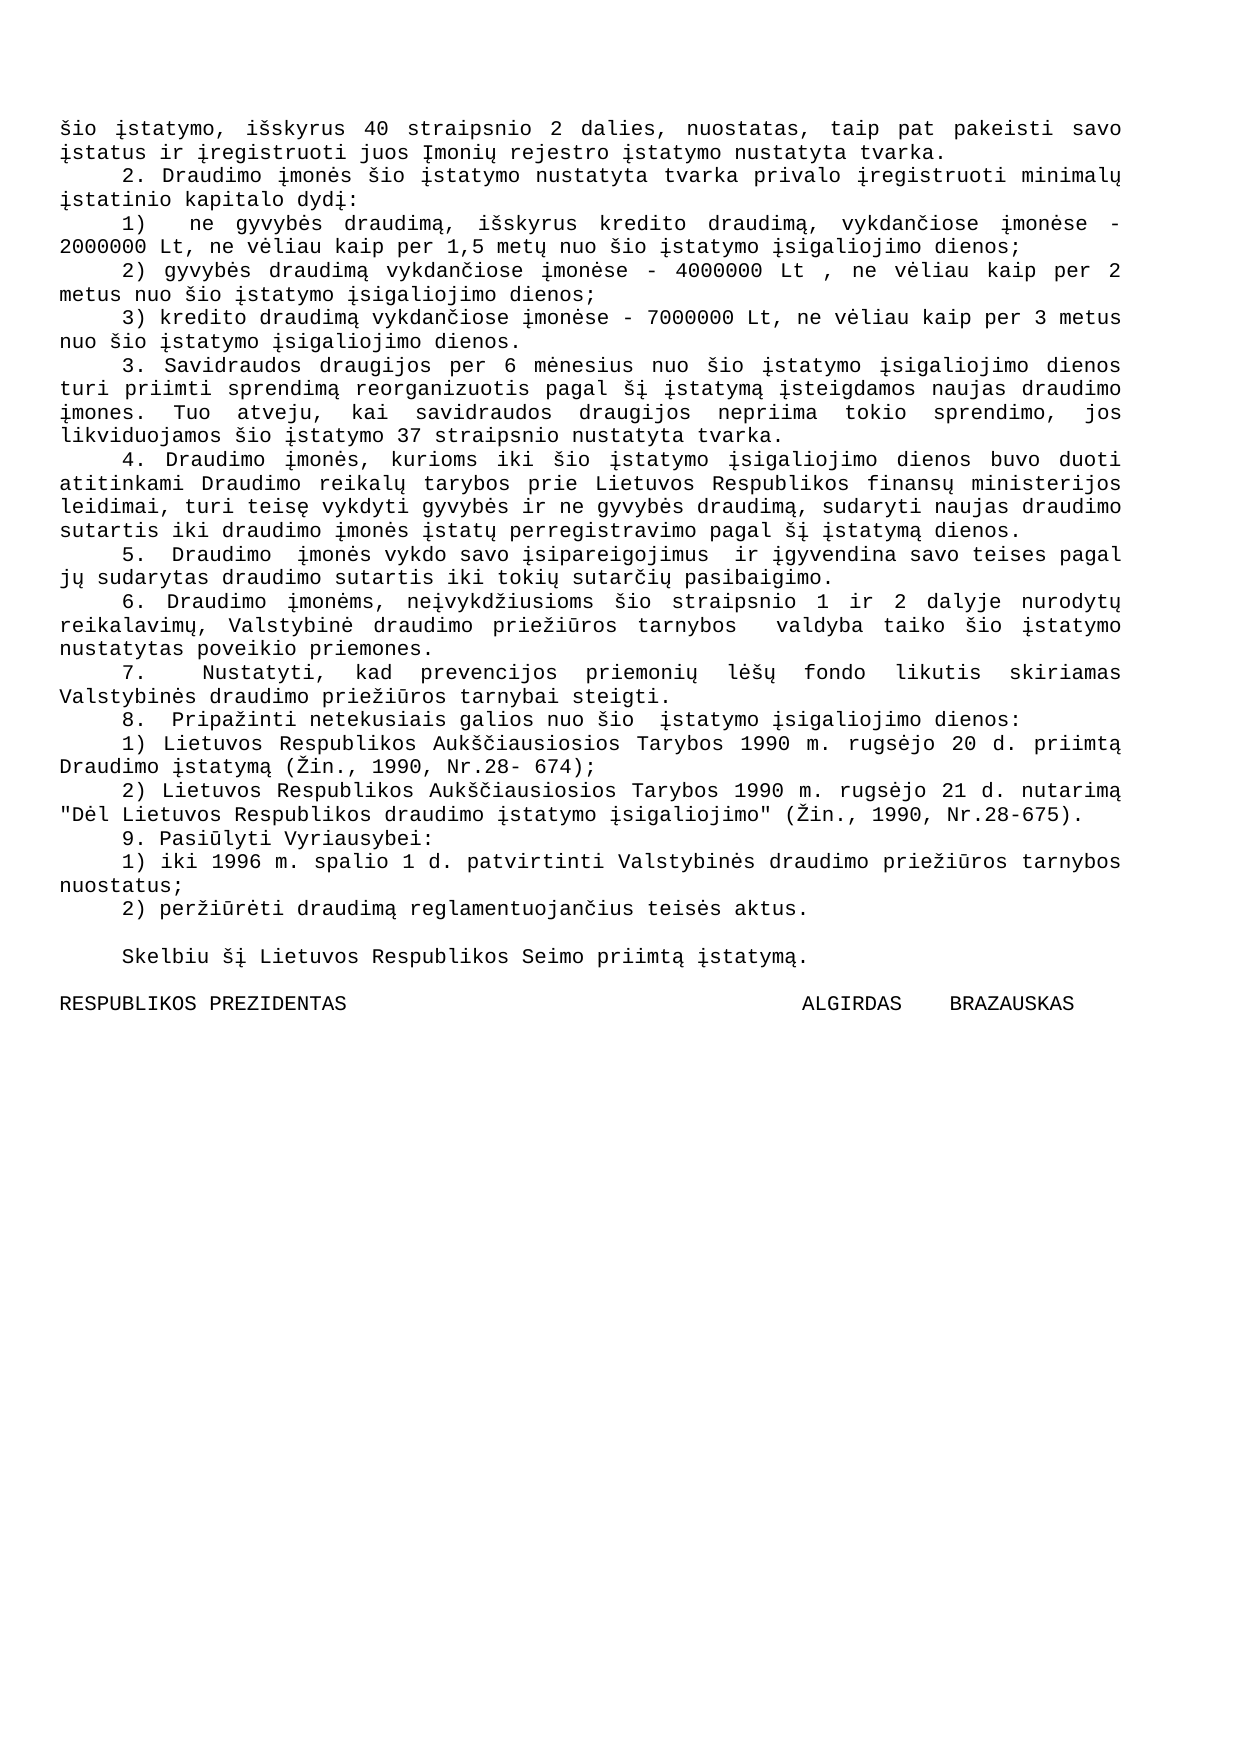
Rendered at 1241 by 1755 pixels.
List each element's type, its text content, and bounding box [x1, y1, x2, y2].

text 2) peržiūrėti draudimą reglamentuojančius teisės aktus. [59, 898, 1122, 922]
text 2) Lietuvos Respublikos Aukščiausiosios Tarybos 1990 m. rugsėjo 21 d. nutarimą "Dėl Lietuvos Respublikos draudimo įstatymo įsigaliojimo" (Žin., 1990, Nr.28-675). [59, 780, 1122, 827]
text RESPUBLIKOS PREZIDENTAS ALGIRDAS BRAZAUSKAS [59, 993, 1122, 1040]
text 1) ne gyvybės draudimą, išskyrus kredito draudimą, vykdančiose įmonėse - 2000000 Lt, ne vėliau kaip per 1,5 metų nuo šio įstatymo įsigaliojimo dienos; [59, 213, 1122, 260]
text Skelbiu šį Lietuvos Respublikos Seimo priimtą įstatymą. [59, 946, 1122, 969]
text 7. Nustatyti, kad prevencijos priemonių lėšų fondo likutis skiriamas Valstybinės draudimo priežiūros tarnybai steigti. [59, 662, 1122, 709]
text 1) iki 1996 m. spalio 1 d. patvirtinti Valstybinės draudimo priežiūros tarnybos nuostatus; [59, 851, 1122, 898]
text šio įstatymo, išskyrus 40 straipsnio 2 dalies, nuostatas, taip pat pakeisti savo įstatus ir įregistruoti juos Įmonių rejestro įstatymo nustatyta tvarka. [59, 118, 1122, 165]
text 3) kredito draudimą vykdančiose įmonėse - 7000000 Lt, ne vėliau kaip per 3 metus nuo šio įstatymo įsigaliojimo dienos. [59, 307, 1122, 354]
text 2) gyvybės draudimą vykdančiose įmonėse - 4000000 Lt , ne vėliau kaip per 2 metus nuo šio įstatymo įsigaliojimo dienos; [59, 260, 1122, 307]
text 5. Draudimo įmonės vykdo savo įsipareigojimus ir įgyvendina savo teises pagal jų sudarytas draudimo sutartis iki tokių sutarčių pasibaigimo. [59, 544, 1122, 591]
text 9. Pasiūlyti Vyriausybei: [59, 827, 1122, 851]
text 6. Draudimo įmonėms, neįvykdžiusioms šio straipsnio 1 ir 2 dalyje nurodytų reikalavimų, Valstybinė draudimo priežiūros tarnybos valdyba taiko šio įstatymo nustatytas poveikio priemones. [59, 591, 1122, 662]
text 2. Draudimo įmonės šio įstatymo nustatyta tvarka privalo įregistruoti minimalų įstatinio kapitalo dydį: [59, 165, 1122, 213]
text 3. Savidraudos draugijos per 6 mėnesius nuo šio įstatymo įsigaliojimo dienos turi priimti sprendimą reorganizuotis pagal šį įstatymą įsteigdamos naujas draudimo įmones. Tuo atveju, kai savidraudos draugijos nepriima tokio sprendimo, jos likviduojamos šio įstatymo 37 straipsnio nustatyta tvarka. [59, 354, 1122, 449]
text 8. Pripažinti netekusiais galios nuo šio įstatymo įsigaliojimo dienos: [59, 709, 1122, 733]
text 1) Lietuvos Respublikos Aukščiausiosios Tarybos 1990 m. rugsėjo 20 d. priimtą Draudimo įstatymą (Žin., 1990, Nr.28- 674); [59, 733, 1122, 780]
text 4. Draudimo įmonės, kurioms iki šio įstatymo įsigaliojimo dienos buvo duoti atitinkami Draudimo reikalų tarybos prie Lietuvos Respublikos finansų ministerijos leidimai, turi teisę vykdyti gyvybės ir ne gyvybės draudimą, sudaryti naujas draudimo sutartis iki draudimo įmonės įstatų perregistravimo pagal šį įstatymą dienos. [59, 449, 1122, 544]
